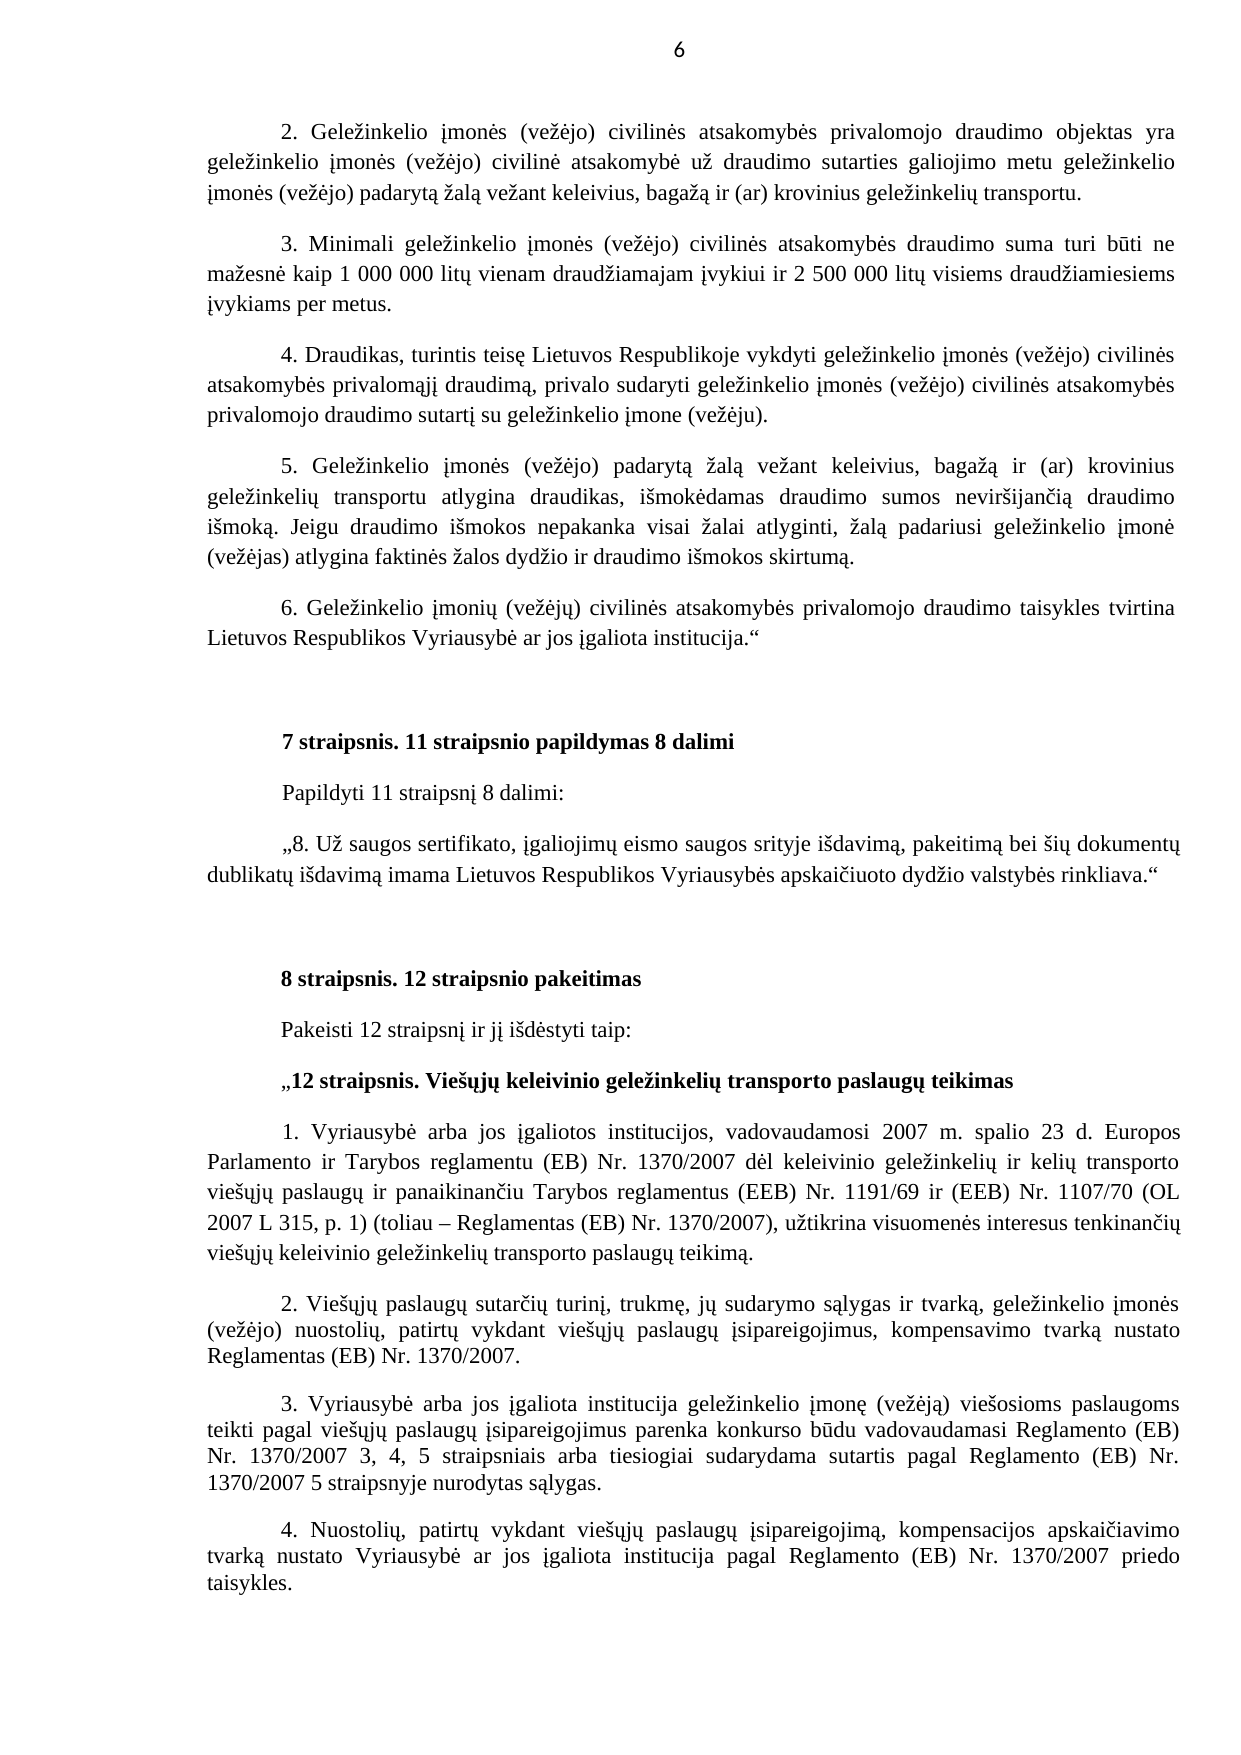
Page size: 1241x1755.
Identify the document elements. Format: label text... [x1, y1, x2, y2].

text Papildyti 11 straipsnį 8 dalimi: [207, 779, 1177, 806]
text 2. Geležinkelio įmonės (vežėjo) civilinės atsakomybės privalomojo draudimo objektas yra geležinkelio įmonės (vežėjo) civilinė atsakomybė už draudimo sutarties galiojimo metu geležinkelio įmonės (vežėjo) padarytą žalą vežant keleivius, bagažą ir (ar) krovinius geležinkelių transportu. [207, 118, 1176, 205]
text 3. Vyriausybė arba jos įgaliota institucija geležinkelio įmonę (vežėją) viešosioms paslaugoms teikti pagal viešųjų paslaugų įsipareigojimus parenka konkurso būdu vadovaudamasi Reglamento (EB) Nr. 1370/2007 3, 4, 5 straipsniais arba tiesiogiai sudarydama sutartis pagal Reglamento (EB) Nr. 1370/2007 5 straipsnyje nurodytas sąlygas. [207, 1390, 1181, 1495]
text 2. Viešųjų paslaugų sutarčių turinį, trukmę, jų sudarymo sąlygas ir tvarką, geležinkelio įmonės (vežėjo) nuostolių, patirtų vykdant viešųjų paslaugų įsipareigojimus, kompensavimo tvarką nustato Reglamentas (EB) Nr. 1370/2007. [207, 1290, 1181, 1369]
text 1. Vyriausybė arba jos įgaliotos institucijos, vadovaudamosi 2007 m. spalio 23 d. Europos Parlamento ir Tarybos reglamentu (EB) Nr. 1370/2007 dėl keleivinio geležinkelių ir kelių transporto viešųjų paslaugų ir panaikinančiu Tarybos reglamentus (EEB) Nr. 1191/69 ir (EEB) Nr. 1107/70 (OL 2007 L 315, p. 1) (toliau – Reglamentas (EB) Nr. 1370/2007), užtikrina visuomenės interesus tenkinančių viešųjų keleivinio geležinkelių transporto paslaugų teikimą. [207, 1118, 1181, 1265]
text „12 straipsnis. Viešųjų keleivinio geležinkelių transporto paslaugų teikimas [207, 1067, 1181, 1093]
text 6. Geležinkelio įmonių (vežėjų) civilinės atsakomybės privalomojo draudimo taisykles tvirtina Lietuvos Respublikos Vyriausybė ar jos įgaliota institucija.“ [207, 594, 1176, 651]
text 4. Draudikas, turintis teisę Lietuvos Respublikoje vykdyti geležinkelio įmonės (vežėjo) civilinės atsakomybės privalomąjį draudimą, privalo sudaryti geležinkelio įmonės (vežėjo) civilinės atsakomybės privalomojo draudimo sutartį su geležinkelio įmone (vežėju). [207, 341, 1176, 428]
text 5. Geležinkelio įmonės (vežėjo) padarytą žalą vežant keleivius, bagažą ir (ar) krovinius geležinkelių transportu atlygina draudikas, išmokėdamas draudimo sumos neviršijančią draudimo išmoką. Jeigu draudimo išmokos nepakanka visai žalai atlyginti, žalą padariusi geležinkelio įmonė (vežėjas) atlygina faktinės žalos dydžio ir draudimo išmokos skirtumą. [207, 452, 1176, 569]
text „8. Už saugos sertifikato, įgaliojimų eismo saugos srityje išdavimą, pakeitimą bei šių dokumentų dublikatų išdavimą imama Lietuvos Respublikos Vyriausybės apskaičiuoto dydžio valstybės rinkliava.“ [207, 831, 1181, 887]
text 7 straipsnis. 11 straipsnio papildymas 8 dalimi [207, 728, 1177, 755]
text Pakeisti 12 straipsnį ir jį išdėstyti taip: [207, 1016, 1181, 1042]
text 8 straipsnis. 12 straipsnio pakeitimas [207, 965, 1181, 991]
text 4. Nuostolių, patirtų vykdant viešųjų paslaugų įsipareigojimą, kompensacijos apskaičiavimo tvarką nustato Vyriausybė ar jos įgaliota institucija pagal Reglamento (EB) Nr. 1370/2007 priedo taisykles. [207, 1516, 1181, 1595]
text 3. Minimali geležinkelio įmonės (vežėjo) civilinės atsakomybės draudimo suma turi būti ne mažesnė kaip 1 000 000 litų vienam draudžiamajam įvykiui ir 2 500 000 litų visiems draudžiamiesiems įvykiams per metus. [207, 229, 1176, 316]
